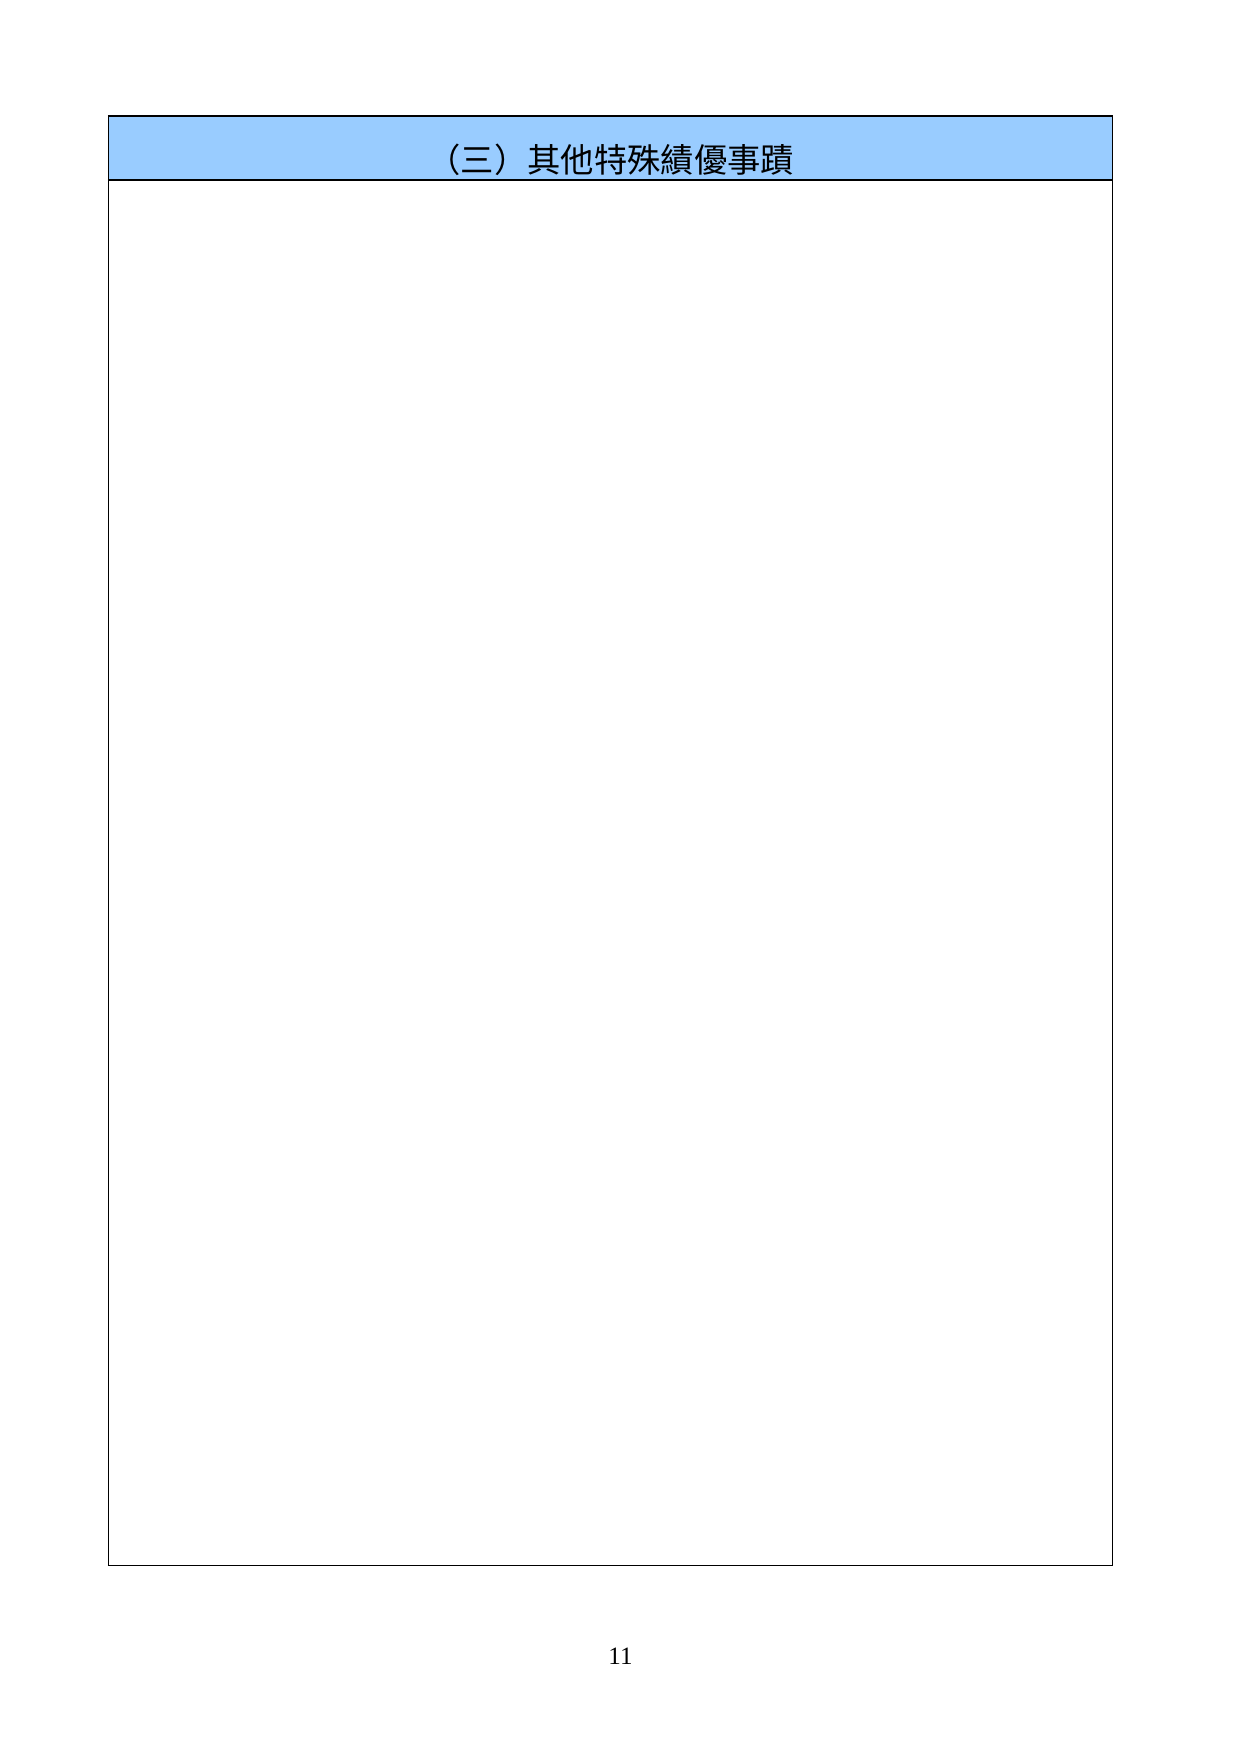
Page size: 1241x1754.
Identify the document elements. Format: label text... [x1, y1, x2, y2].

table_cell [109, 181, 1112, 1564]
table_header （三）其他特殊績優事蹟 [109, 117, 1112, 179]
